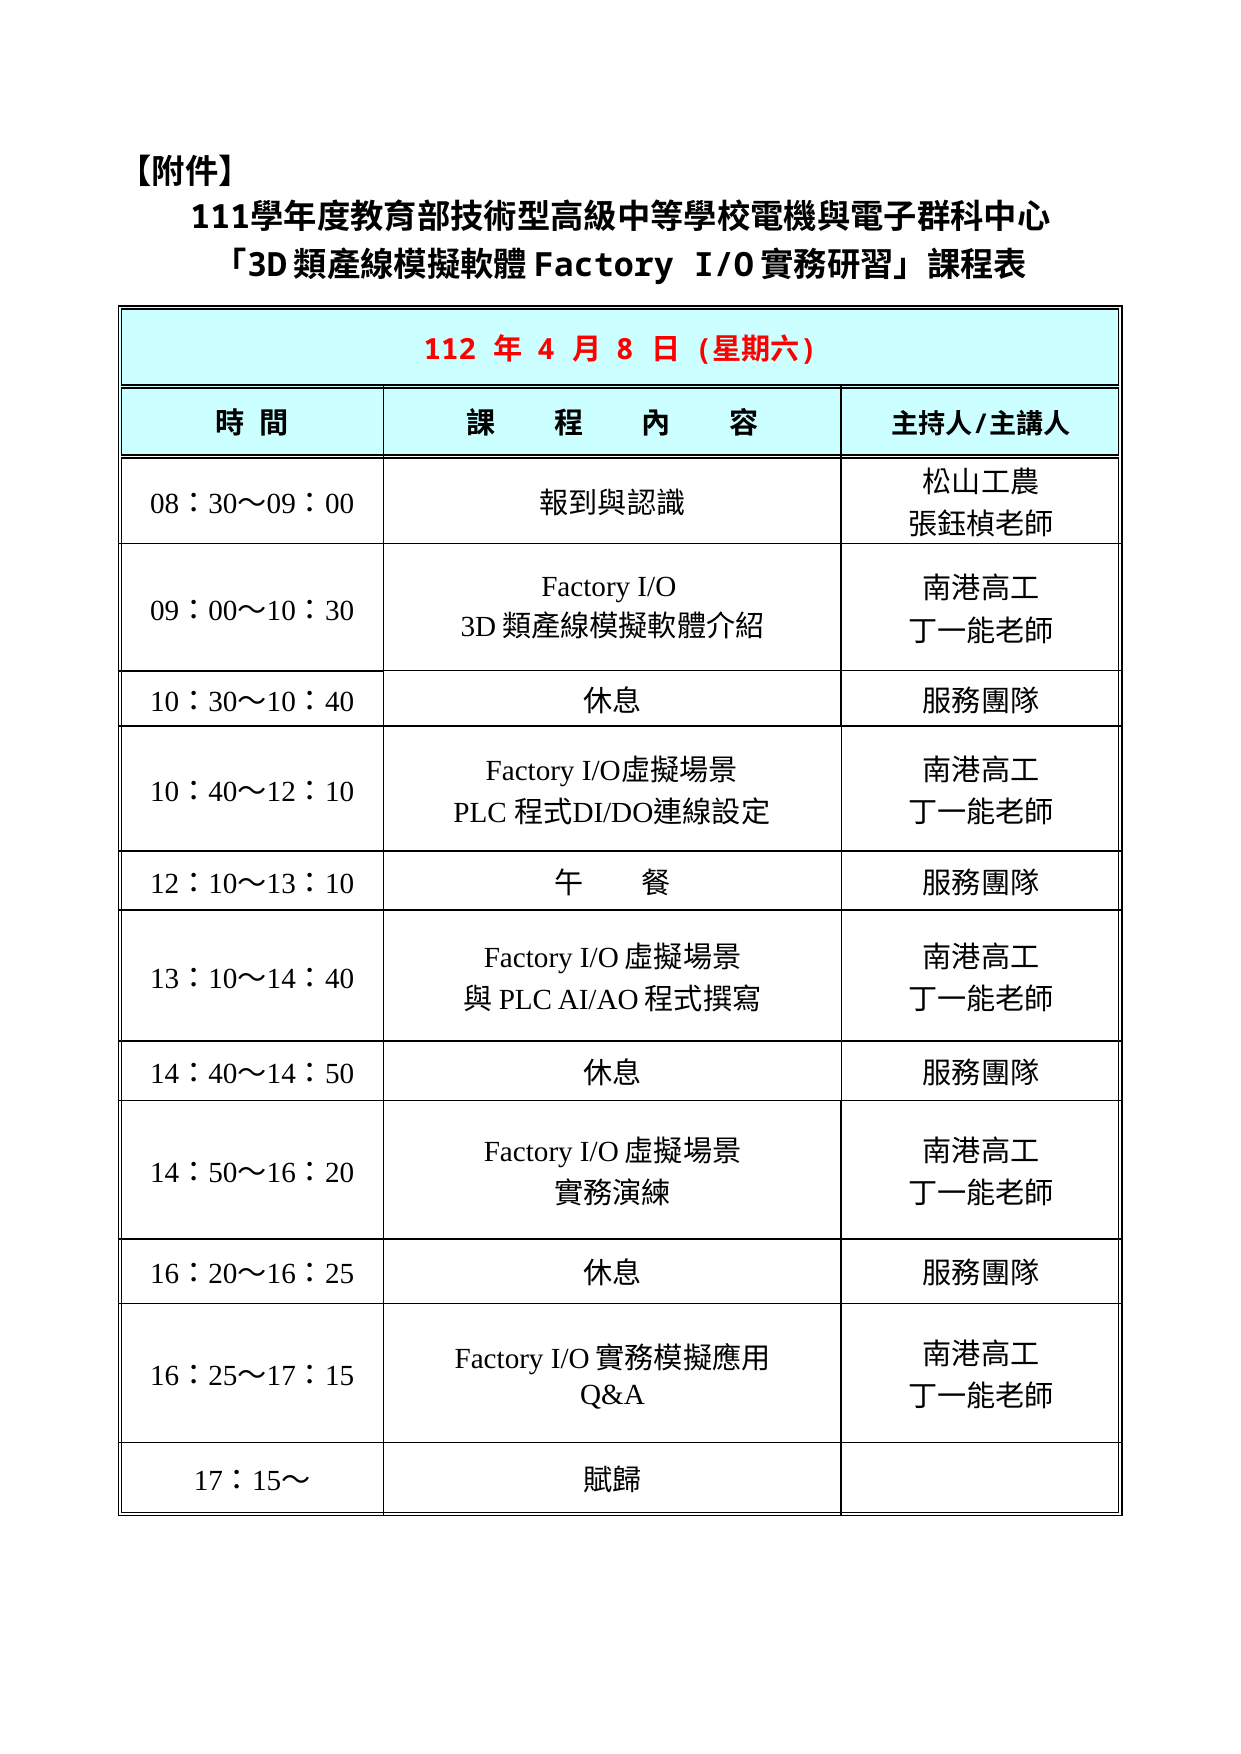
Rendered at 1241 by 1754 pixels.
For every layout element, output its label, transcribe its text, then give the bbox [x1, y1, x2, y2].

table_cell 賦歸 [384, 1443, 840, 1511]
table_cell 南港高工 丁一能老師 [842, 911, 1118, 1040]
table_cell 17：15～ [122, 1443, 383, 1511]
table_cell 16：25～17：15 [122, 1304, 383, 1442]
table_cell 服務團隊 [842, 852, 1118, 909]
table_cell Factory I/O實務模擬應用 Q&A [384, 1304, 840, 1442]
table_cell 09：00～10：30 [122, 544, 383, 670]
table_cell 課 程 內 容 [384, 389, 840, 454]
table_cell [842, 1443, 1118, 1511]
table_cell 16：20～16：25 [122, 1240, 383, 1303]
table_cell Factory I/O虛擬場景 PLC 程式DI/DO連線設定 [384, 727, 841, 850]
table_cell 10：40～12：10 [122, 727, 383, 850]
table_cell 午 餐 [384, 852, 841, 909]
table_cell 14：50～16：20 [122, 1101, 383, 1238]
table_cell 13：10～14：40 [122, 911, 383, 1040]
table_cell Factory I/O虛擬場景 與PLC AI/AO程式撰寫 [384, 911, 841, 1040]
table_cell 南港高工 丁一能老師 [842, 727, 1118, 850]
table_cell 時 間 [122, 389, 383, 454]
table_cell 服務團隊 [842, 1042, 1118, 1099]
table_cell 南港高工 丁一能老師 [842, 1304, 1118, 1442]
table_cell Factory I/O 3D類產線模擬軟體介紹 [384, 544, 840, 670]
table_cell 南港高工 丁一能老師 [842, 544, 1118, 670]
table_cell 服務團隊 [842, 1240, 1118, 1303]
table_cell 報到與認識 [384, 459, 840, 543]
table_header 112 年 4 月 8 日 (星期六) [122, 310, 1118, 384]
text 【附件】 [118, 127, 1122, 189]
table_cell 12：10～13：10 [122, 852, 383, 909]
table_cell 松山工農 張鈺楨老師 [842, 459, 1118, 543]
text 111學年度教育部技術型高級中等學校電機與電子群科中心 [118, 189, 1122, 238]
table_cell 14：40～14：50 [122, 1042, 383, 1099]
table_cell 10：30～10：40 [122, 672, 383, 725]
table_cell 休息 [384, 1240, 840, 1303]
table_cell 南港高工 丁一能老師 [842, 1101, 1118, 1238]
table_cell 服務團隊 [842, 671, 1118, 725]
table_cell 休息 [384, 671, 840, 725]
text 「3D類產線模擬軟體Factory I/O實務研習」課程表 [118, 238, 1122, 286]
table_cell Factory I/O虛擬場景 實務演練 [384, 1101, 840, 1238]
table_cell 休息 [384, 1042, 841, 1099]
table_cell 主持人/主講人 [842, 389, 1118, 454]
table_cell 08：30～09：00 [122, 459, 383, 543]
